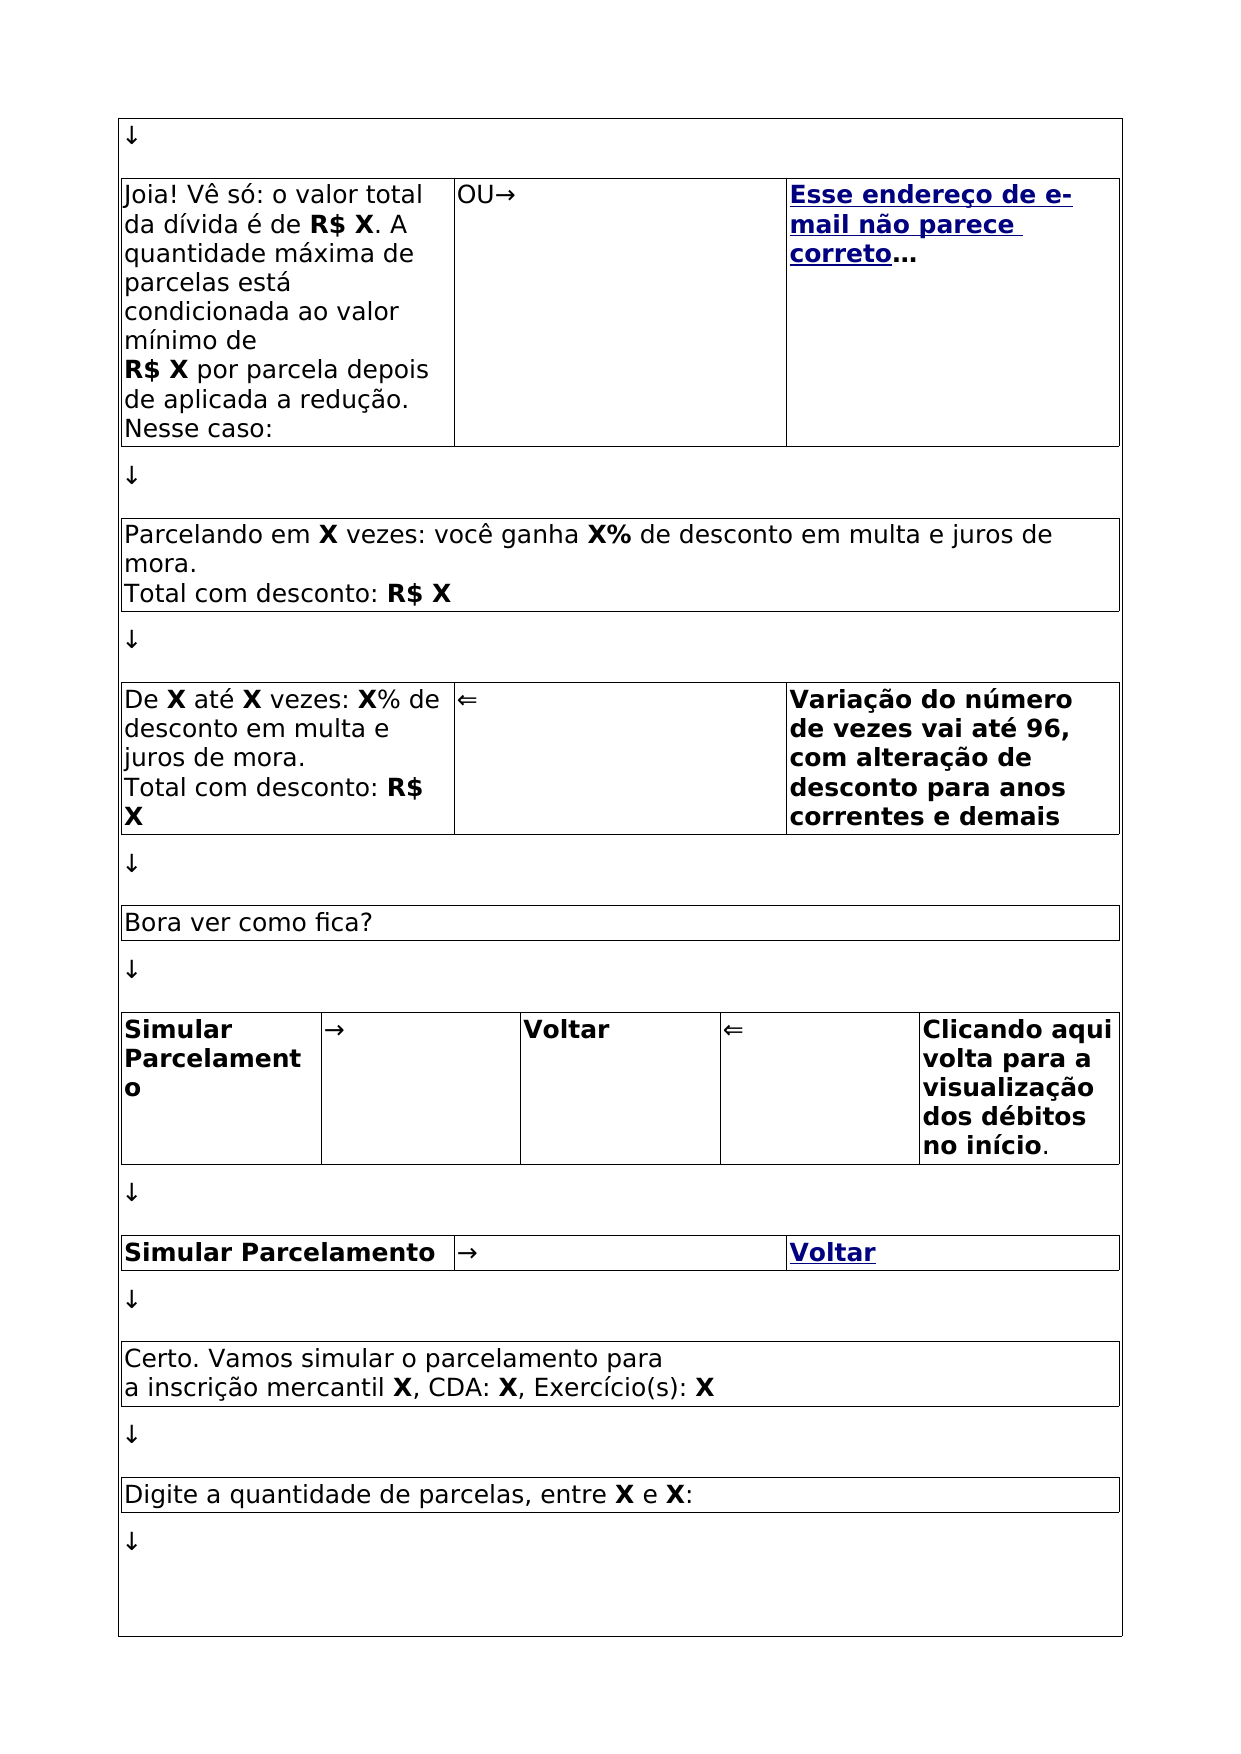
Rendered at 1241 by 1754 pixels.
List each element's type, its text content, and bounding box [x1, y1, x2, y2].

table_header Joia! Vê só: o valor total da dívida é de R$ X. A quantidade máxima de parcelas está condicionada ao valor mínimo de R$ X por parcela depois de aplicada a redução. Nesse caso: [122, 179, 454, 446]
table_header → [455, 1236, 786, 1270]
table_header ↓ ↓ ↓ ↓ ↓ ↓ ↓ ↓ ↓ [119, 119, 1122, 1636]
table_header Variação do número de vezes vai até 96, com alteração de desconto para anos correntes e demais [787, 683, 1119, 834]
table_header → [322, 1013, 520, 1163]
table_header OU→ [455, 179, 786, 446]
table_header Simular Parcelamento [122, 1013, 321, 1163]
table_header Clicando aqui volta para a visualização dos débitos no início. [920, 1013, 1119, 1163]
table_header Voltar [787, 1236, 1119, 1270]
table_header Voltar [521, 1013, 720, 1163]
table_header Digite a quantidade de parcelas, entre X e X: [122, 1478, 1119, 1512]
table_header Parcelando em X vezes: você ganha X% de desconto em multa e juros de mora. Total com desconto: R$ X [122, 519, 1119, 611]
table_header Certo. Vamos simular o parcelamento para a inscrição mercantil X, CDA: X, Exercício(s): X [122, 1342, 1119, 1406]
table_header Simular Parcelamento [122, 1236, 454, 1270]
table_header ⇐ [721, 1013, 919, 1163]
table_header Bora ver como fica? [122, 906, 1119, 940]
table_header De X até X vezes: X% de desconto em multa e juros de mora. Total com desconto: R$ X [122, 683, 454, 834]
table_header ⇐ [455, 683, 786, 834]
table_header Esse endereço de e-mail não parece correto… [787, 179, 1119, 446]
